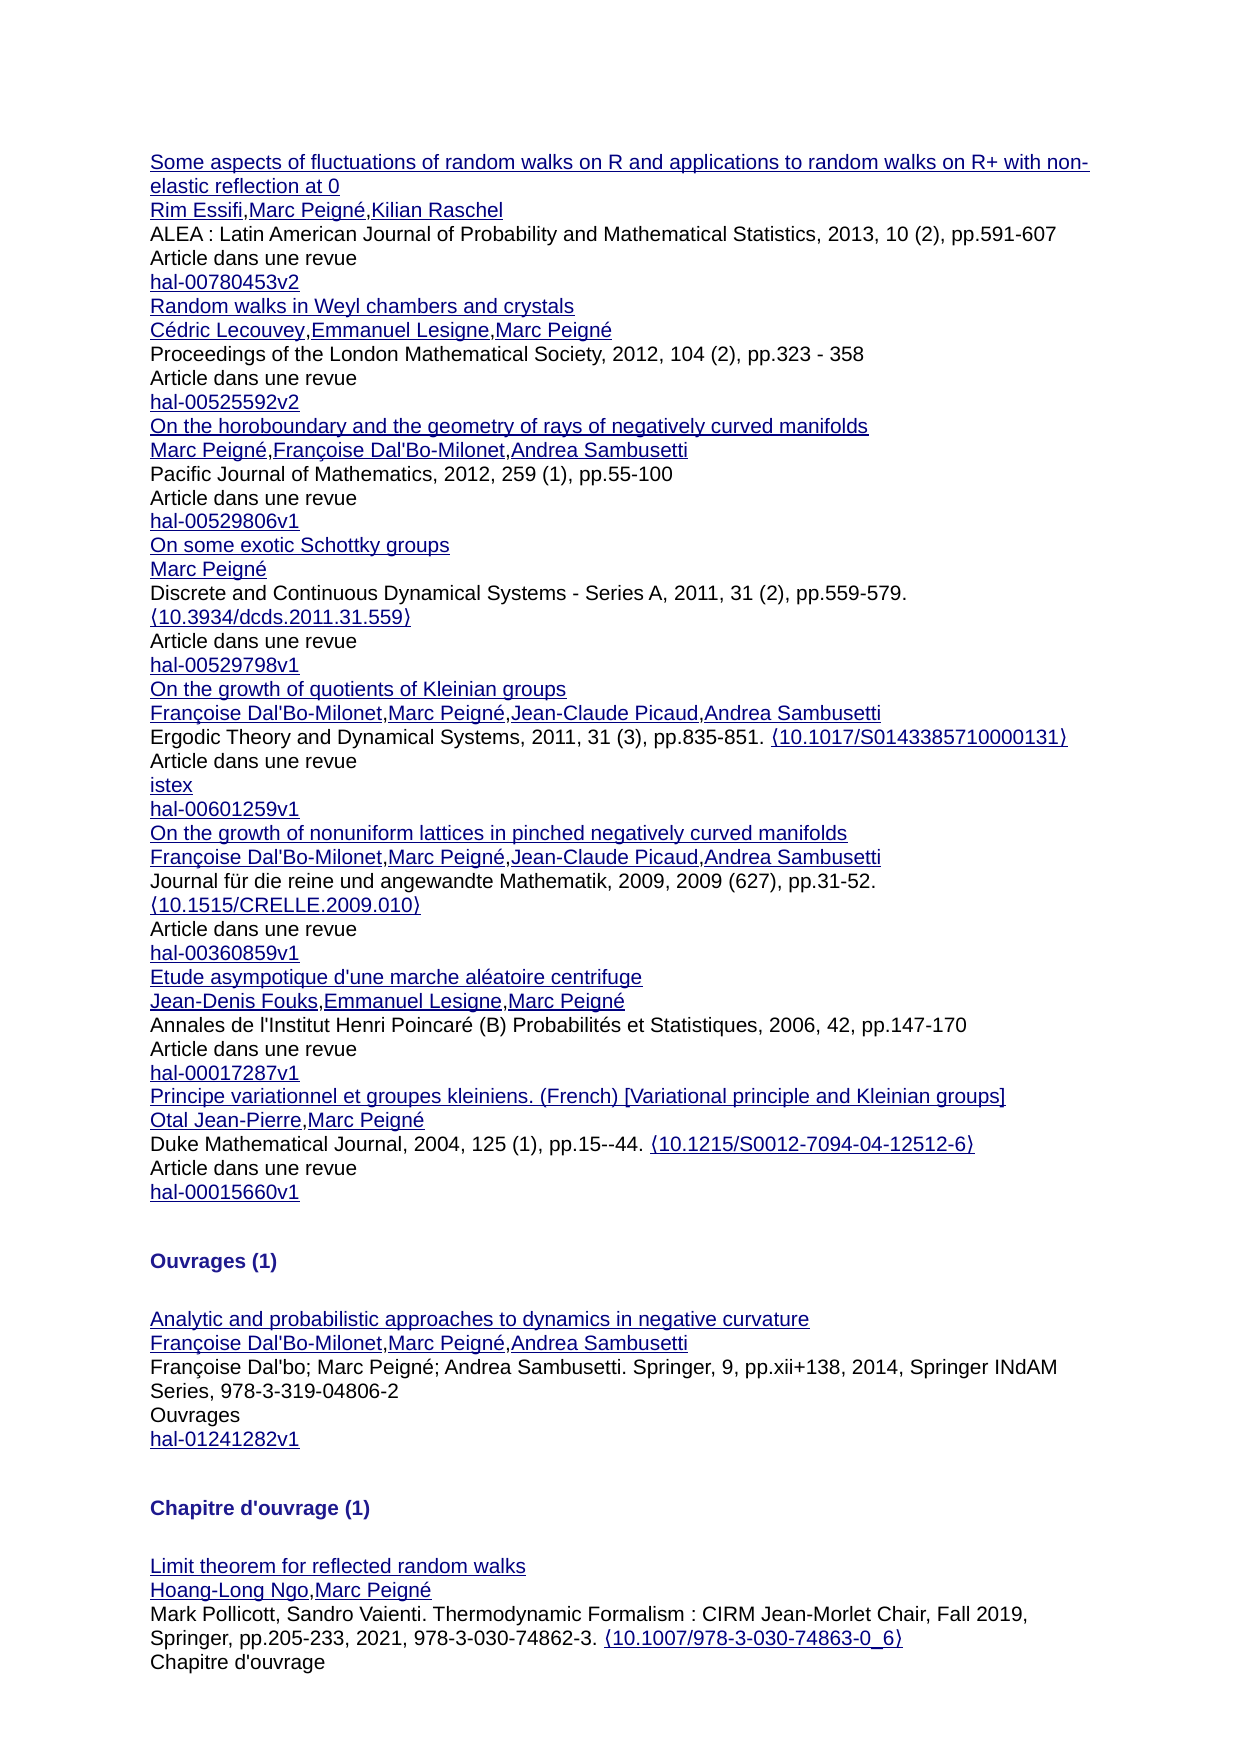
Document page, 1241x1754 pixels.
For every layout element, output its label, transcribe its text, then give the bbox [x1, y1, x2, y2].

table_cell On the growth of quotients of Kleinian groups Françoise Dal'Bo-Milonet,Marc Peigné,Jean-Claude Picaud,Andrea Sambusetti Ergodic Theory and Dynamical Systems, 2011, 31 (3), pp.835-851. ⟨10.1017/S0143385710000131⟩ Article dans une revue istex hal-00601259v1 [150, 677, 1090, 821]
table_cell Some aspects of fluctuations of random walks on R and applications to random walks on R+ with non- [150, 150, 1090, 171]
table_cell elastic reflection at 0 Rim Essifi,Marc Peigné,Kilian Raschel ALEA : Latin American Journal of Probability and Mathematical Statistics, 2013, 10 (2), pp.591-607 Article dans une revue hal-00780453v2 [150, 172, 1090, 294]
table_cell On some exotic Schottky groups Marc Peigné Discrete and Continuous Dynamical Systems - Series A, 2011, 31 (2), pp.559-579. ⟨10.3934/dcds.2011.31.559⟩ Article dans une revue hal-00529798v1 [150, 533, 1090, 677]
table_cell Random walks in Weyl chambers and crystals Cédric Lecouvey,Emmanuel Lesigne,Marc Peigné Proceedings of the London Mathematical Society, 2012, 104 (2), pp.323 - 358 Article dans une revue hal-00525592v2 [150, 294, 1090, 413]
table_cell On the horoboundary and the geometry of rays of negatively curved manifolds Marc Peigné,Françoise Dal'Bo-Milonet,Andrea Sambusetti Pacific Journal of Mathematics, 2012, 259 (1), pp.55-100 Article dans une revue hal-00529806v1 [150, 414, 1090, 533]
table_header Limit theorem for reflected random walks Hoang-Long Ngo,Marc Peigné Mark Pollicott, Sandro Vaienti. Thermodynamic Formalism : CIRM Jean-Morlet Chair, Fall 2019, Springer, pp.205-233, 2021, 978-3-030-74862-3. ⟨10.1007/978-3-030-74863-0_6⟩ Chapitre d'ouvrage [150, 1554, 1090, 1674]
subtitle Ouvrages (1) [150, 1249, 1090, 1273]
table_cell On the growth of nonuniform lattices in pinched negatively curved manifolds Françoise Dal'Bo-Milonet,Marc Peigné,Jean-Claude Picaud,Andrea Sambusetti Journal für die reine und angewandte Mathematik, 2009, 2009 (627), pp.31-52. ⟨10.1515/CRELLE.2009.010⟩ Article dans une revue hal-00360859v1 [150, 821, 1090, 964]
subtitle Chapitre d'ouvrage (1) [150, 1496, 1090, 1520]
table_cell Etude asympotique d'une marche aléatoire centrifuge Jean-Denis Fouks,Emmanuel Lesigne,Marc Peigné Annales de l'Institut Henri Poincaré (B) Probabilités et Statistiques, 2006, 42, pp.147-170 Article dans une revue hal-00017287v1 [150, 965, 1090, 1084]
table_header Analytic and probabilistic approaches to dynamics in negative curvature Françoise Dal'Bo-Milonet,Marc Peigné,Andrea Sambusetti Françoise Dal'bo; Marc Peigné; Andrea Sambusetti. Springer, 9, pp.xii+138, 2014, Springer INdAM Series, 978-3-319-04806-2 Ouvrages hal-01241282v1 [150, 1307, 1090, 1451]
table_cell Principe variationnel et groupes kleiniens. (French) [Variational principle and Kleinian groups] Otal Jean-Pierre,Marc Peigné Duke Mathematical Journal, 2004, 125 (1), pp.15--44. ⟨10.1215/S0012-7094-04-12512-6⟩ Article dans une revue hal-00015660v1 [150, 1084, 1090, 1204]
